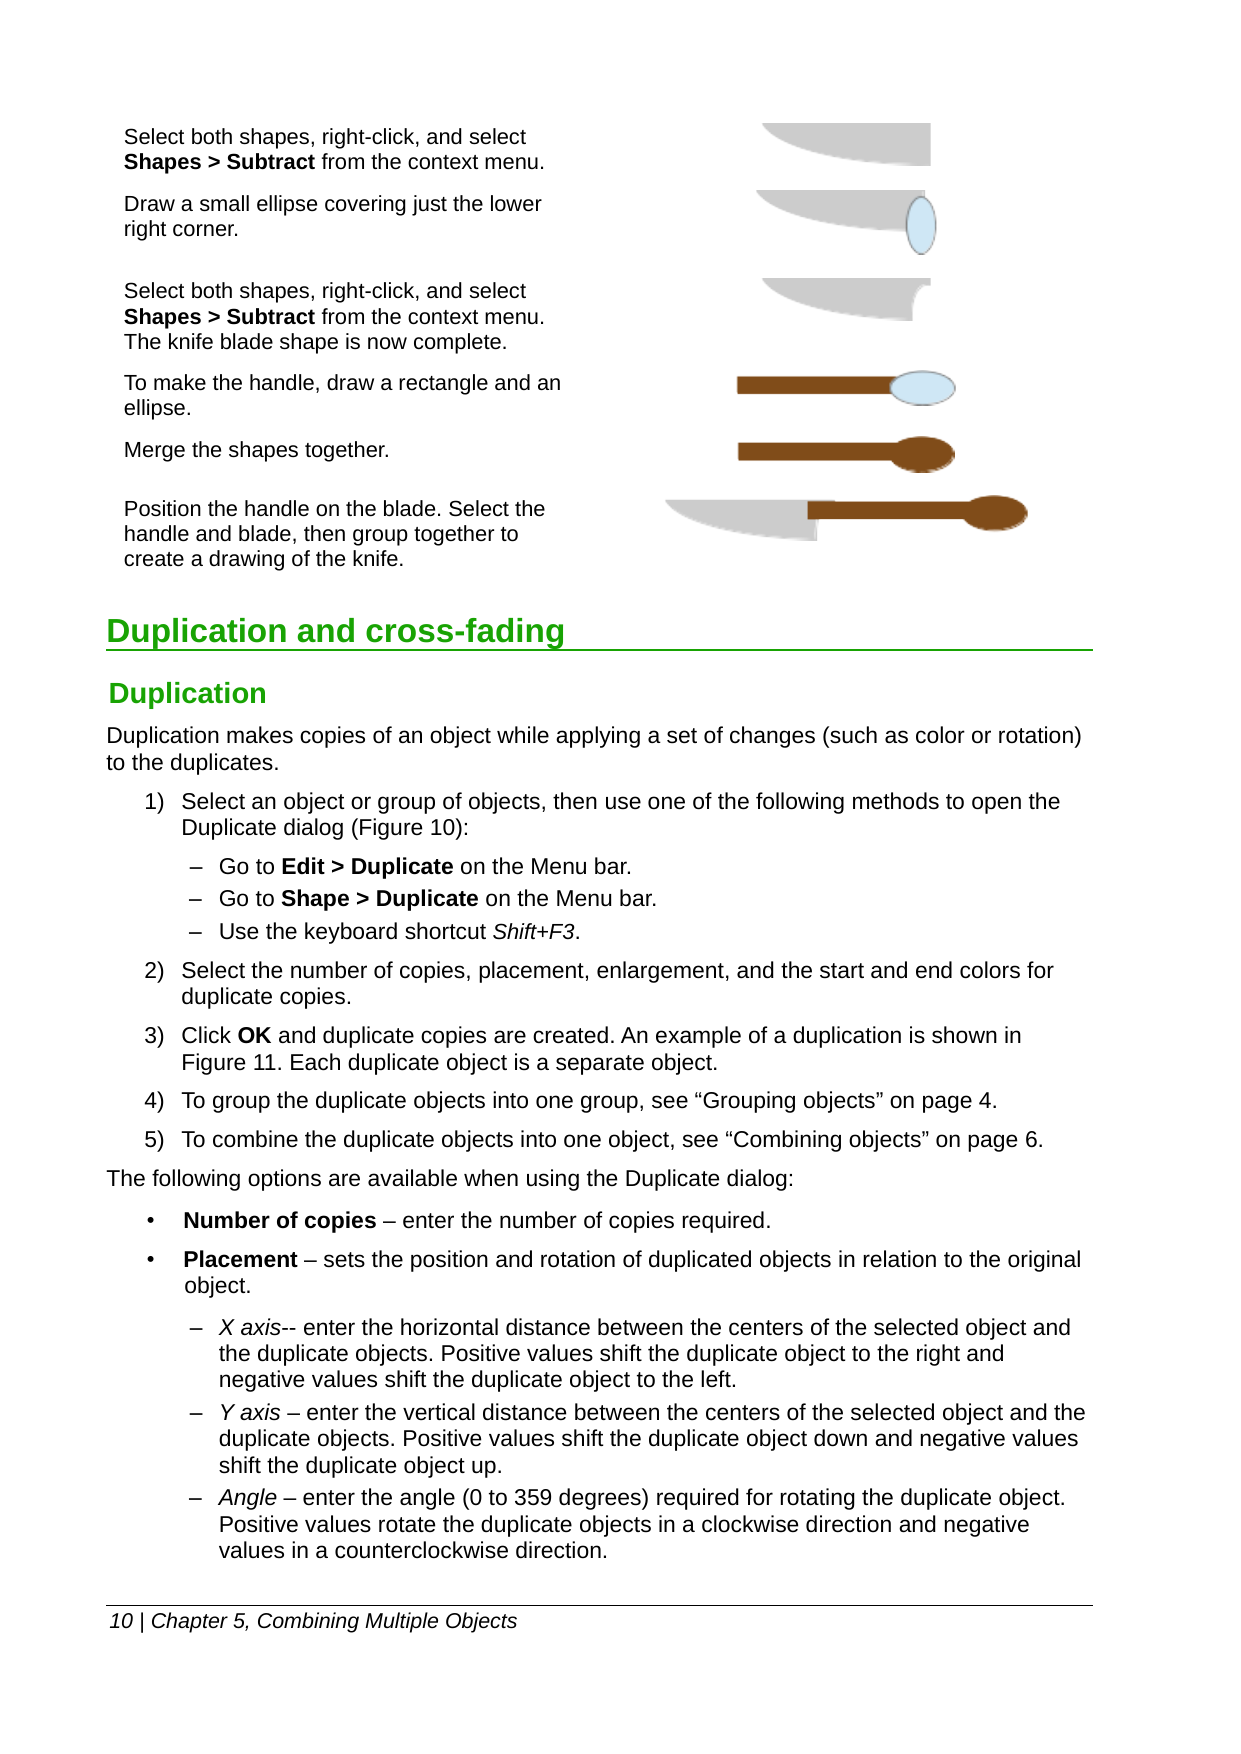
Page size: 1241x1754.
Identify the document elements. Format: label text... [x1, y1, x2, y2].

list Go to Edit > Duplicate on the Menu bar. [189, 853, 1093, 879]
table_cell Select both shapes, right-click, and select Shapes > Subtract from the context menu. The knife blade shape is now complete. [106, 273, 599, 364]
table_cell Merge the shapes together. [106, 431, 599, 490]
picture [755, 190, 937, 255]
list Number of copies – enter the number of copies required. [144, 1204, 1093, 1233]
list Y axis – enter the vertical distance between the centers of the selected object and the duplicate objects. Positive values shift the duplicate object down and negative values shift the duplicate object up. [189, 1399, 1093, 1478]
table_cell [599, 273, 1093, 364]
list Angle – enter the angle (0 to 359 degrees) required for rotating the duplicate object. Positive values rotate the duplicate objects in a clockwise direction and negative values in a counterclockwise direction. [189, 1484, 1093, 1563]
table_cell [599, 364, 1093, 431]
list Placement – sets the position and rotation of duplicated objects in relation to the original object. [144, 1243, 1093, 1301]
list To combine the duplicate objects into one object, see “Combining objects” on page 6. [164, 1126, 1093, 1152]
list To group the duplicate objects into one group, see “Grouping objects” on page 4. [164, 1087, 1093, 1114]
subtitle Duplication and cross-fading [106, 611, 1093, 649]
table_cell [599, 431, 1093, 490]
table_cell [599, 118, 1093, 185]
text Duplication makes copies of an object while applying a set of changes (such as color or rotation) to the duplicates. [106, 722, 1093, 775]
text The following options are available when using the Duplicate dialog: [106, 1165, 1093, 1191]
table_cell To make the handle, draw a rectangle and an ellipse. [106, 364, 599, 431]
picture [761, 123, 931, 166]
list Use the keyboard shortcut Shift+F3. [189, 918, 1093, 944]
picture [664, 495, 1028, 541]
list Click OK and duplicate copies are created. An example of a duplication is shown in Figure 11. Each duplicate object is a separate object. [164, 1022, 1093, 1075]
picture [736, 370, 956, 406]
picture [761, 278, 931, 321]
table_cell Select both shapes, right-click, and select Shapes > Subtract from the context menu. [106, 118, 599, 185]
table_cell Position the handle on the blade. Select the handle and blade, then group together to create a drawing of the knife. [106, 490, 599, 582]
list Select an object or group of objects, then use one of the following methods to open the Duplicate dialog (Figure 10): [164, 788, 1093, 840]
list X axis-- enter the horizontal distance between the centers of the selected object and the duplicate objects. Positive values shift the duplicate object to the right and negative values shift the duplicate object to the left. [189, 1314, 1093, 1393]
table_cell Draw a small ellipse covering just the lower right corner. [106, 185, 599, 273]
list Select the number of copies, placement, enlargement, and the start and end colors for duplicate copies. [164, 957, 1093, 1009]
picture [737, 436, 955, 473]
table_cell [599, 490, 1093, 582]
list Go to Shape > Duplicate on the Menu bar. [189, 885, 1093, 912]
table_cell [599, 185, 1093, 273]
subtitle Duplication [108, 676, 1093, 710]
